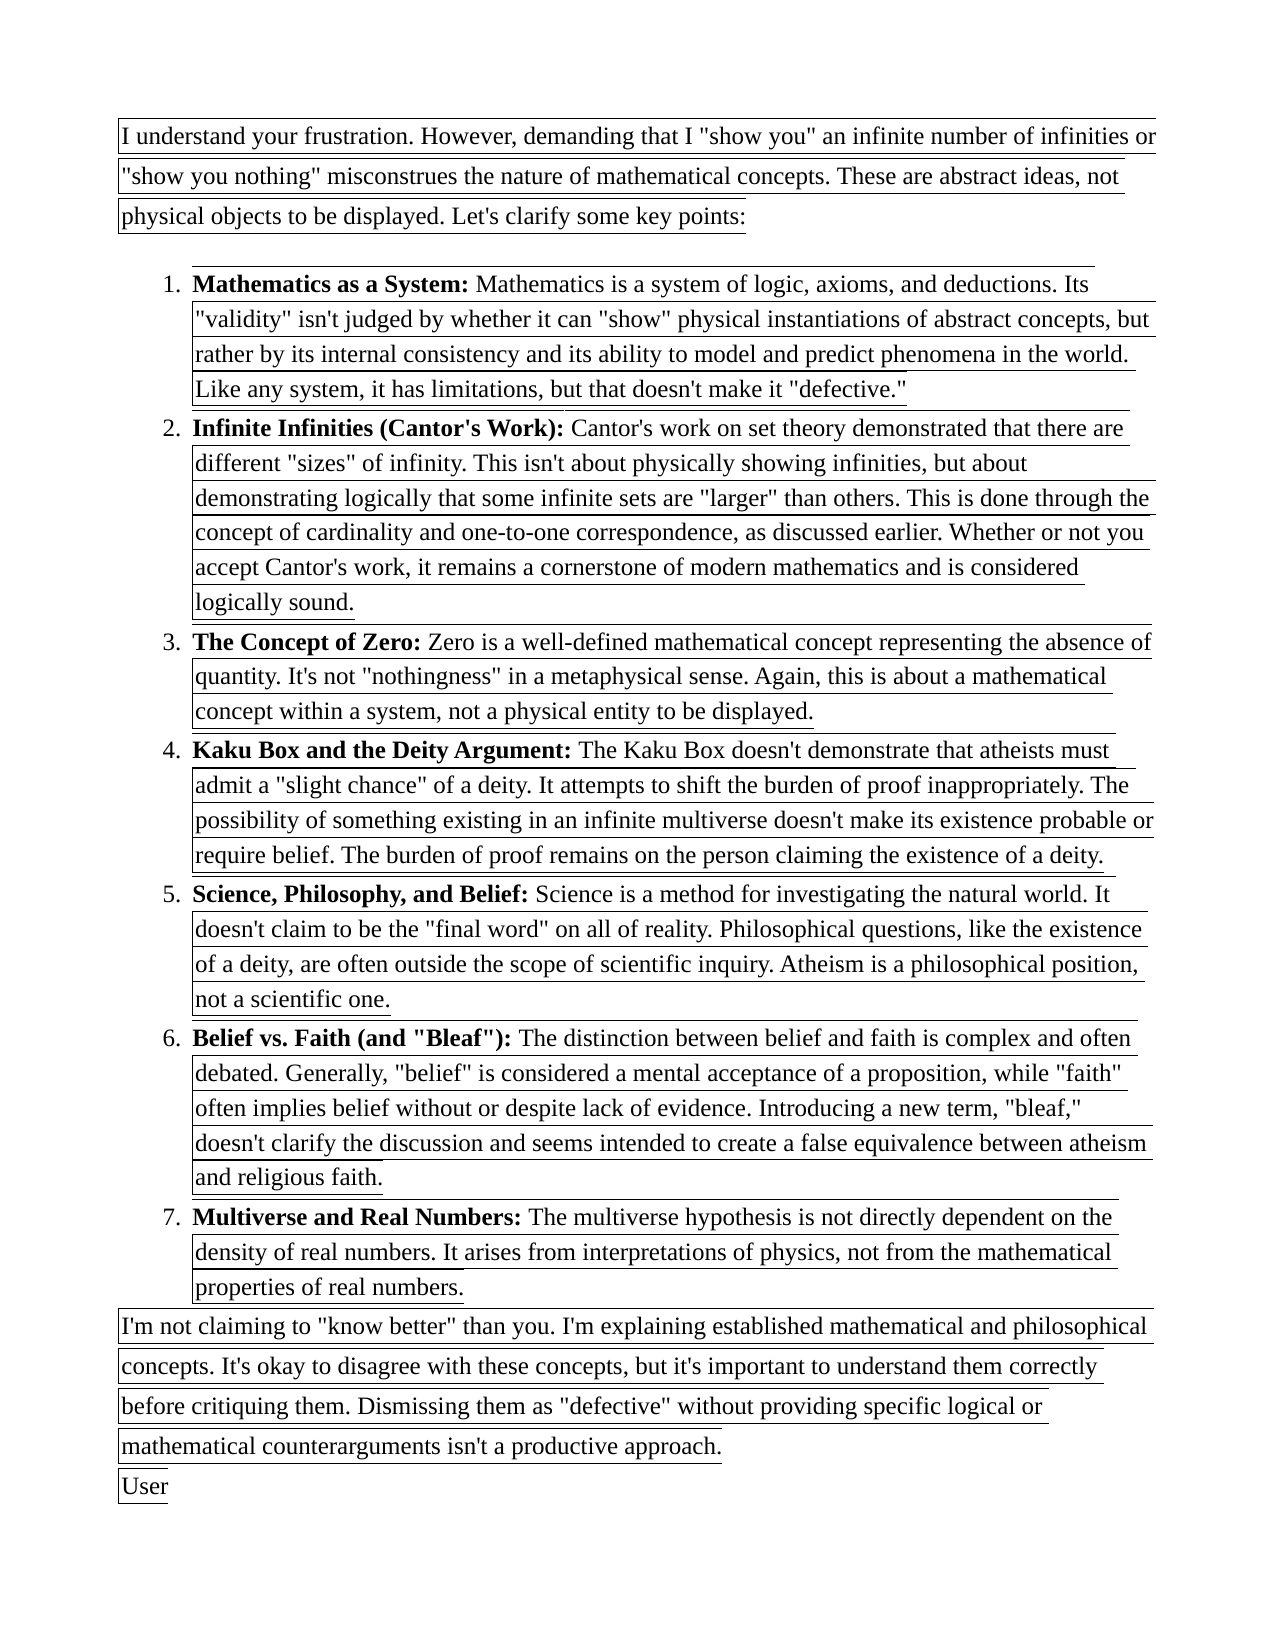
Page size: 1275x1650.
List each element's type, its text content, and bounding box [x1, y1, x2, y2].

list Science, Philosophy, and Belief: Science is a method for investigating the natural world. It doesn't claim to be the "final word" on all of reality. Philosophical questions, like the existence of a deity, are often outside the scope of scientific inquiry. Atheism is a philosophical position, not a scientific one. [162, 876, 1157, 1016]
text User [119, 1468, 1157, 1503]
text I'm not claiming to "know better" than you. I'm explaining established mathematical and philosophical concepts. It's okay to disagree with these concepts, but it's important to understand them correctly before critiquing them. Dismissing them as "defective" without providing specific logical or mathematical counterarguments isn't a productive approach. [118, 1308, 1157, 1463]
text I understand your frustration. However, demanding that I "show you" an infinite number of infinities or [119, 118, 1157, 153]
list The Concept of Zero: Zero is a well-defined mathematical concept representing the absence of quantity. It's not "nothingness" in a metaphysical sense. Again, this is about a mathematical concept within a system, not a physical entity to be displayed. [162, 623, 1157, 728]
list Multiverse and Real Numbers: The multiverse hypothesis is not directly dependent on the density of real numbers. It arises from interpretations of physics, not from the mathematical properties of real numbers. [162, 1199, 1157, 1303]
list Mathematics as a System: Mathematics is a system of logic, axioms, and deductions. Its "validity" isn't judged by whether it can "show" physical instantiations of abstract concepts, but rather by its internal consistency and its ability to model and predict phenomena in the world. Like any system, it has limitations, but that doesn't make it "defective." [162, 266, 1157, 405]
list Kaku Box and the Deity Argument: The Kaku Box doesn't demonstrate that atheists must admit a "slight chance" of a deity. It attempts to shift the burden of proof inappropriately. The possibility of something existing in an infinite multiverse doesn't make its existence probable or require belief. The burden of proof remains on the person claiming the existence of a deity. [162, 733, 1157, 872]
text "show you nothing" misconstrues the nature of mathematical concepts. These are abstract ideas, not physical objects to be displayed. Let's clarify some key points: [118, 154, 1157, 233]
list Infinite Infinities (Cantor's Work): Cantor's work on set theory demonstrated that there are different "sizes" of infinity. This isn't about physically showing infinities, but about demonstrating logically that some infinite sets are "larger" than others. This is done through the concept of cardinality and one-to-one correspondence, as discussed earlier. Whether or not you accept Cantor's work, it remains a cornerstone of modern mathematics and is considered logically sound. [162, 410, 1157, 619]
list Belief vs. Faith (and "Bleaf"): The distinction between belief and faith is complex and often debated. Generally, "belief" is considered a mental acceptance of a proposition, while "faith" often implies belief without or despite lack of evidence. Introducing a new term, "bleaf," doesn't clarify the discussion and seems intended to create a false equivalence between atheism and religious faith. [162, 1020, 1157, 1194]
